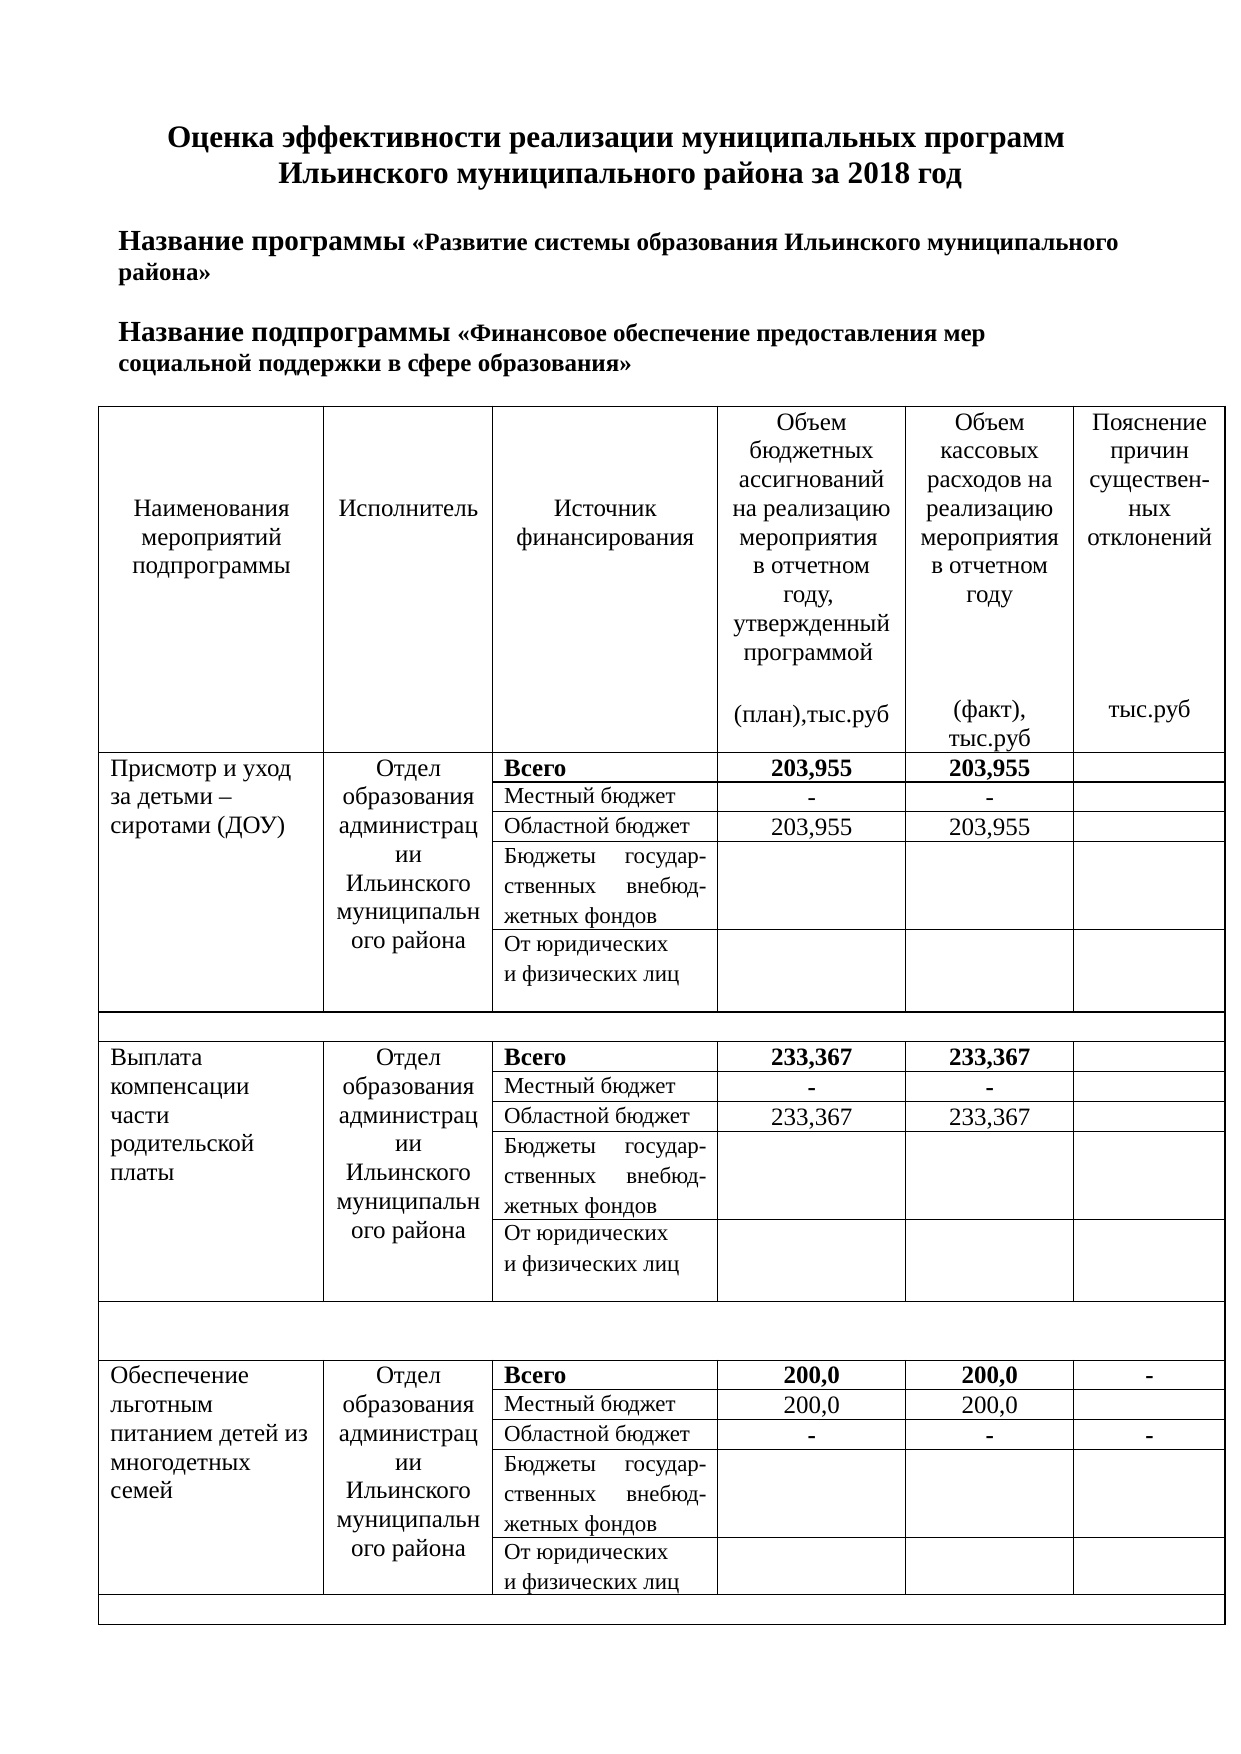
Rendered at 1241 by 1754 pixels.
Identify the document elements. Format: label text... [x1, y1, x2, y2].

table_cell Всего [493, 753, 717, 781]
table_cell 200,0 [718, 1361, 905, 1389]
table_cell [1074, 842, 1224, 929]
table_cell [906, 1132, 1073, 1218]
table_header Объем бюджетных ассигнований на реализацию мероприятия в отчетном году, утвержденный программой (план),тыс.руб [718, 407, 905, 752]
table_cell Местный бюджет [493, 1390, 717, 1419]
table_cell От юридических и физических лиц [493, 930, 717, 1011]
table_cell Отдел образования администрации Ильинского муниципального района [324, 1042, 492, 1301]
table_cell Местный бюджет [493, 1072, 717, 1101]
table_cell Отдел образования администрации Ильинского муниципального района [324, 1361, 492, 1594]
table_cell [99, 1302, 1224, 1359]
table_cell Бюджеты государ-ственных внебюд-жетных фондов [493, 1132, 717, 1218]
table_cell 233,367 [718, 1042, 905, 1071]
table_cell [1074, 1072, 1224, 1101]
text Название подпрограммы «Финансовое обеспечение предоставления мер социальной поддержки в сфере образования» [118, 314, 1122, 377]
table_cell [718, 1538, 905, 1594]
table_cell - [906, 1072, 1073, 1101]
table_cell [718, 930, 905, 1011]
table_cell [906, 1220, 1073, 1301]
table_cell Всего [493, 1042, 717, 1071]
table_header Источник финансирования [493, 407, 717, 752]
table_cell 203,955 [906, 812, 1073, 841]
table_cell - [906, 783, 1073, 811]
table_cell От юридических и физических лиц [493, 1220, 717, 1301]
table_cell - [718, 783, 905, 811]
table_cell [99, 1595, 1224, 1624]
table_cell - [1074, 1420, 1224, 1449]
table_cell Областной бюджет [493, 1102, 717, 1131]
table_cell 233,367 [906, 1042, 1073, 1071]
table_cell [906, 1450, 1073, 1537]
table_cell От юридических и физических лиц [493, 1538, 717, 1594]
table_cell - [718, 1420, 905, 1449]
table_cell [718, 1450, 905, 1537]
table_cell [1074, 1450, 1224, 1537]
table_cell [1074, 1220, 1224, 1301]
text Название программы «Развитие системы образования Ильинского муниципального района» [118, 223, 1122, 286]
table_cell [906, 930, 1073, 1011]
table_cell 203,955 [906, 753, 1073, 781]
table_cell [1074, 1390, 1224, 1419]
table_header Исполнитель [324, 407, 492, 752]
table_cell - [906, 1420, 1073, 1449]
table_cell 203,955 [718, 753, 905, 781]
table_cell Бюджеты государ-ственных внебюд-жетных фондов [493, 842, 717, 929]
table_cell [718, 1220, 905, 1301]
table_cell [718, 1132, 905, 1218]
table_cell Областной бюджет [493, 1420, 717, 1449]
table_cell [1074, 753, 1224, 781]
table_cell [1074, 1132, 1224, 1218]
table_cell [718, 842, 905, 929]
table_cell Отдел образования администрации Ильинского муниципального района [324, 753, 492, 1011]
table_header Пояснение причин существен-ных отклонений тыс.руб [1074, 407, 1224, 752]
table_cell [99, 1013, 1224, 1041]
table_cell [1074, 812, 1224, 841]
table_cell 233,367 [906, 1102, 1073, 1131]
table_cell 200,0 [906, 1361, 1073, 1389]
table_header Наименования мероприятий подпрограммы [99, 407, 323, 752]
table_cell Местный бюджет [493, 783, 717, 811]
table_cell Бюджеты государ-ственных внебюд-жетных фондов [493, 1450, 717, 1537]
table_cell [1074, 1538, 1224, 1594]
table_cell [1074, 1042, 1224, 1071]
table_cell [1074, 930, 1224, 1011]
table_cell Областной бюджет [493, 812, 717, 841]
text Оценка эффективности реализации муниципальных программ [118, 118, 1122, 154]
table_cell 200,0 [906, 1390, 1073, 1419]
table_cell Всего [493, 1361, 717, 1389]
table_cell [1074, 783, 1224, 811]
table_cell Выплата компенсации части родительской платы [99, 1042, 323, 1301]
text Ильинского муниципального района за 2018 год [118, 154, 1122, 190]
table_cell [906, 1538, 1073, 1594]
table_cell - [718, 1072, 905, 1101]
table_cell 200,0 [718, 1390, 905, 1419]
table_header Объем кассовых расходов на реализацию мероприятия в отчетном году (факт), тыс.руб [906, 407, 1073, 752]
table_cell 203,955 [718, 812, 905, 841]
table_cell Обеспечение льготным питанием детей из многодетных семей [99, 1361, 323, 1594]
table_cell Присмотр и уход за детьми – сиротами (ДОУ) [99, 753, 323, 1011]
table_cell [1074, 1102, 1224, 1131]
table_cell 233,367 [718, 1102, 905, 1131]
table_cell - [1074, 1361, 1224, 1389]
table_cell [906, 842, 1073, 929]
